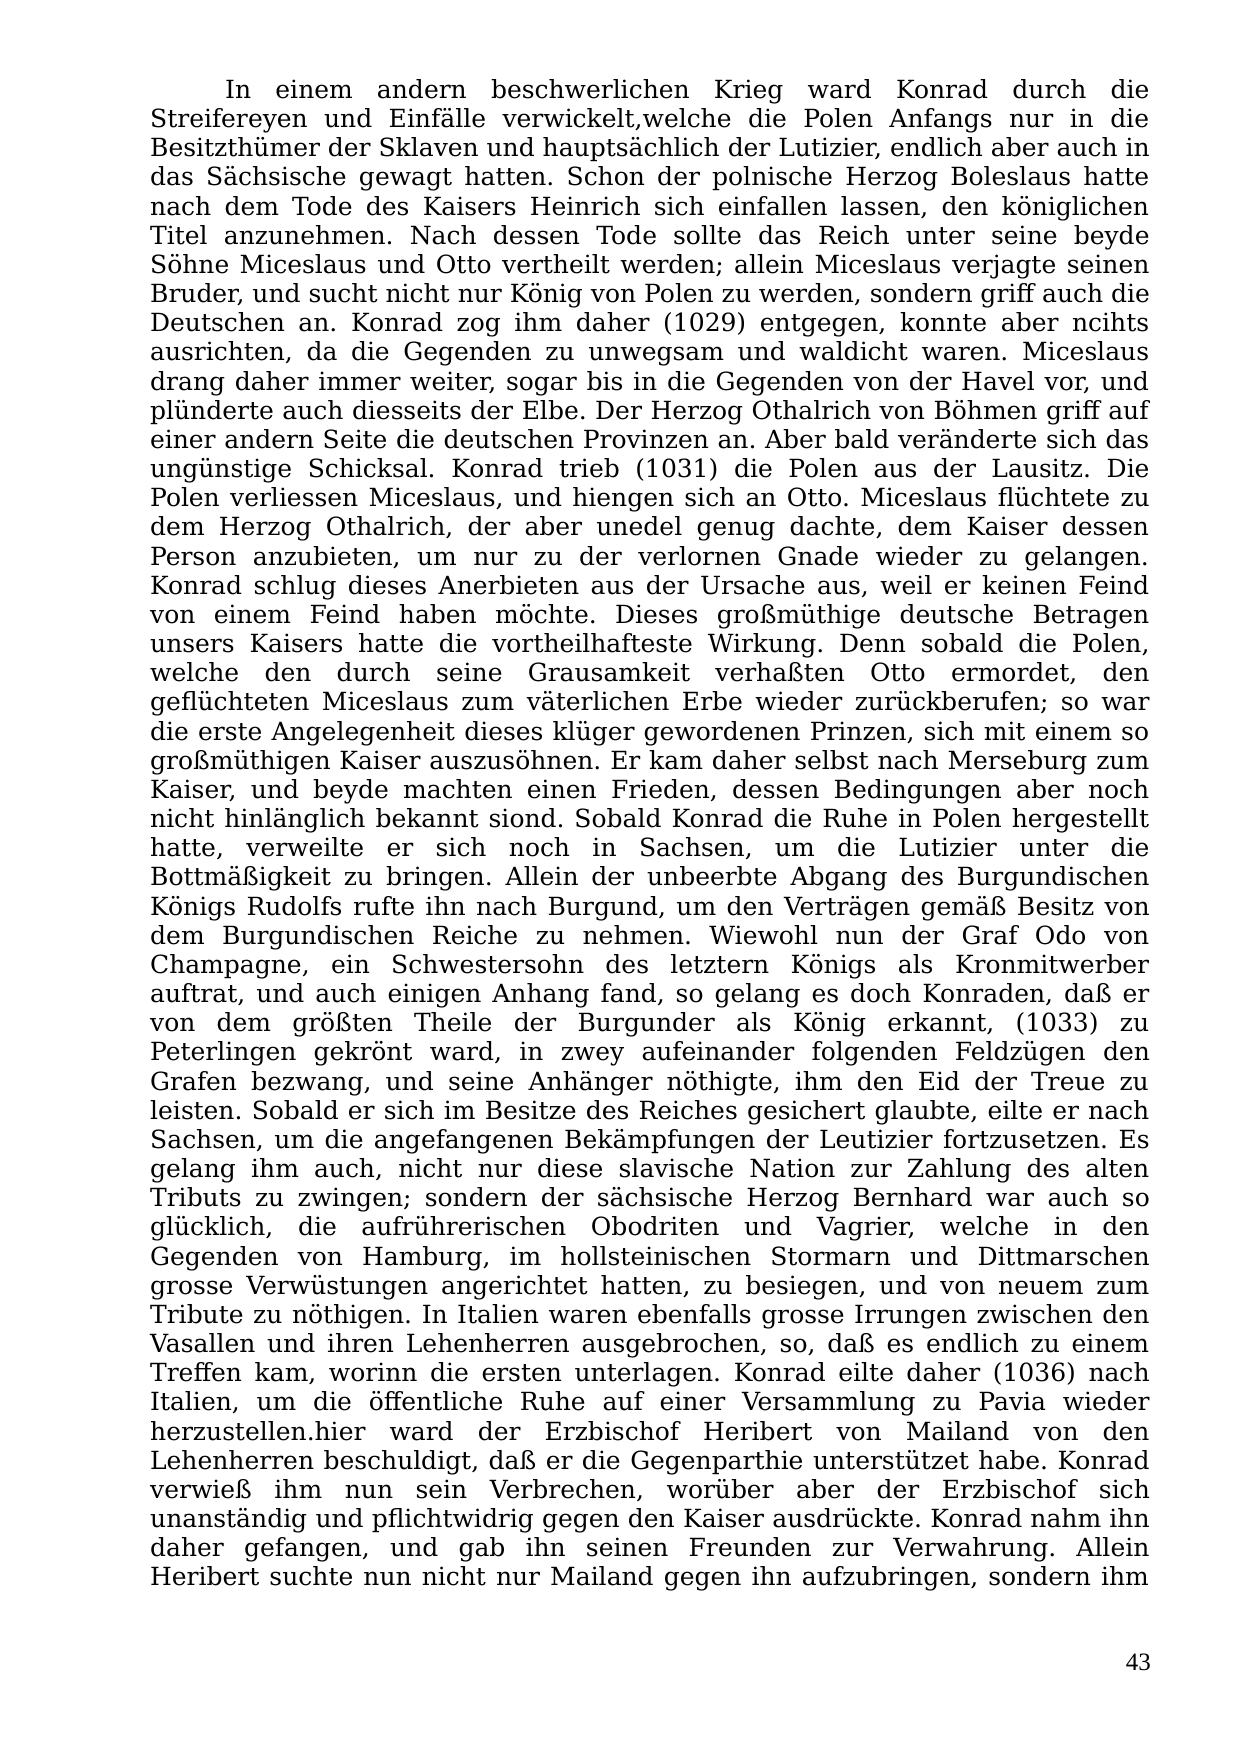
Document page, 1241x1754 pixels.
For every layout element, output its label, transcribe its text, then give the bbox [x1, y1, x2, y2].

text In einem andern beschwerlichen Krieg ward Konrad durch die Streifereyen und Einfälle verwickelt,welche die Polen Anfangs nur in die Besitzthümer der Sklaven und hauptsächlich der Lutizier, endlich aber auch in das Sächsische gewagt hatten. Schon der polnische Herzog Boleslaus hatte nach dem Tode des Kaisers Heinrich sich einfallen lassen, den königlichen Titel anzunehmen. Nach dessen Tode sollte das Reich unter seine beyde Söhne Miceslaus und Otto vertheilt werden; allein Miceslaus verjagte seinen Bruder, und sucht nicht nur König von Polen zu werden, sondern griff auch die Deutschen an. Konrad zog ihm daher (1029) entgegen, konnte aber ncihts ausrichten, da die Gegenden zu unwegsam und waldicht waren. Miceslaus drang daher immer weiter, sogar bis in die Gegenden von der Havel vor, und plünderte auch diesseits der Elbe. Der Herzog Othalrich von Böhmen griff auf einer andern Seite die deutschen Provinzen an. Aber bald veränderte sich das ungünstige Schicksal. Konrad trieb (1031) die Polen aus der Lausitz. Die Polen verliessen Miceslaus, und hiengen sich an Otto. Miceslaus flüchtete zu dem Herzog Othalrich, der aber unedel genug dachte, dem Kaiser dessen Person anzubieten, um nur zu der verlornen Gnade wieder zu gelangen. Konrad schlug dieses Anerbieten aus der Ursache aus, weil er keinen Feind von einem Feind haben möchte. Dieses großmüthige deutsche Betragen unsers Kaisers hatte die vortheilhafteste Wirkung. Denn sobald die Polen, welche den durch seine Grausamkeit verhaßten Otto ermordet, den geflüchteten Miceslaus zum väterlichen Erbe wieder zurückberufen; so war die erste Angelegenheit dieses klüger gewordenen Prinzen, sich mit einem so großmüthigen Kaiser auszusöhnen. Er kam daher selbst nach Merseburg zum Kaiser, und beyde machten einen Frieden, dessen Bedingungen aber noch nicht hinlänglich bekannt siond. Sobald Konrad die Ruhe in Polen hergestellt hatte, verweilte er sich noch in Sachsen, um die Lutizier unter die Bottmäßigkeit zu bringen. Allein der unbeerbte Abgang des Burgundischen Königs Rudolfs rufte ihn nach Burgund, um den Verträgen gemäß Besitz von dem Burgundischen Reiche zu nehmen. Wiewohl nun der Graf Odo von Champagne, ein Schwestersohn des letztern Königs als Kronmitwerber auftrat, und auch einigen Anhang fand, so gelang es doch Konraden, daß er von dem größten Theile der Burgunder als König erkannt, (1033) zu Peterlingen gekrönt ward, in zwey aufeinander folgenden Feldzügen den Grafen bezwang, und seine Anhänger nöthigte, ihm den Eid der Treue zu leisten. Sobald er sich im Besitze des Reiches gesichert glaubte, eilte er nach Sachsen, um die angefangenen Bekämpfungen der Leutizier fortzusetzen. Es gelang ihm auch, nicht nur diese slavische Nation zur Zahlung des alten Tributs zu zwingen; sondern der sächsische Herzog Bernhard war auch so glücklich, die aufrührerischen Obodriten und Vagrier, welche in den Gegenden von Hamburg, im hollsteinischen Stormarn und Dittmarschen grosse Verwüstungen angerichtet hatten, zu besiegen, und von neuem zum Tribute zu nöthigen. In Italien waren ebenfalls grosse Irrungen zwischen den Vasallen und ihren Lehenherren ausgebrochen, so, daß es endlich zu einem Treffen kam, worinn die ersten unterlagen. Konrad eilte daher (1036) nach Italien, um die öffentliche Ruhe auf einer Versammlung zu Pavia wieder herzustellen.hier ward der Erzbischof Heribert von Mailand von den Lehenherren beschuldigt, daß er die Gegenparthie unterstützet habe. Konrad verwieß ihm nun sein Verbrechen, worüber aber der Erzbischof sich unanständig und pflichtwidrig gegen den Kaiser ausdrückte. Konrad nahm ihn daher gefangen, und gab ihn seinen Freunden zur Verwahrung. Allein Heribert suchte nun nicht nur Mailand gegen ihn aufzubringen, sondern ihm [150, 75, 1151, 1592]
